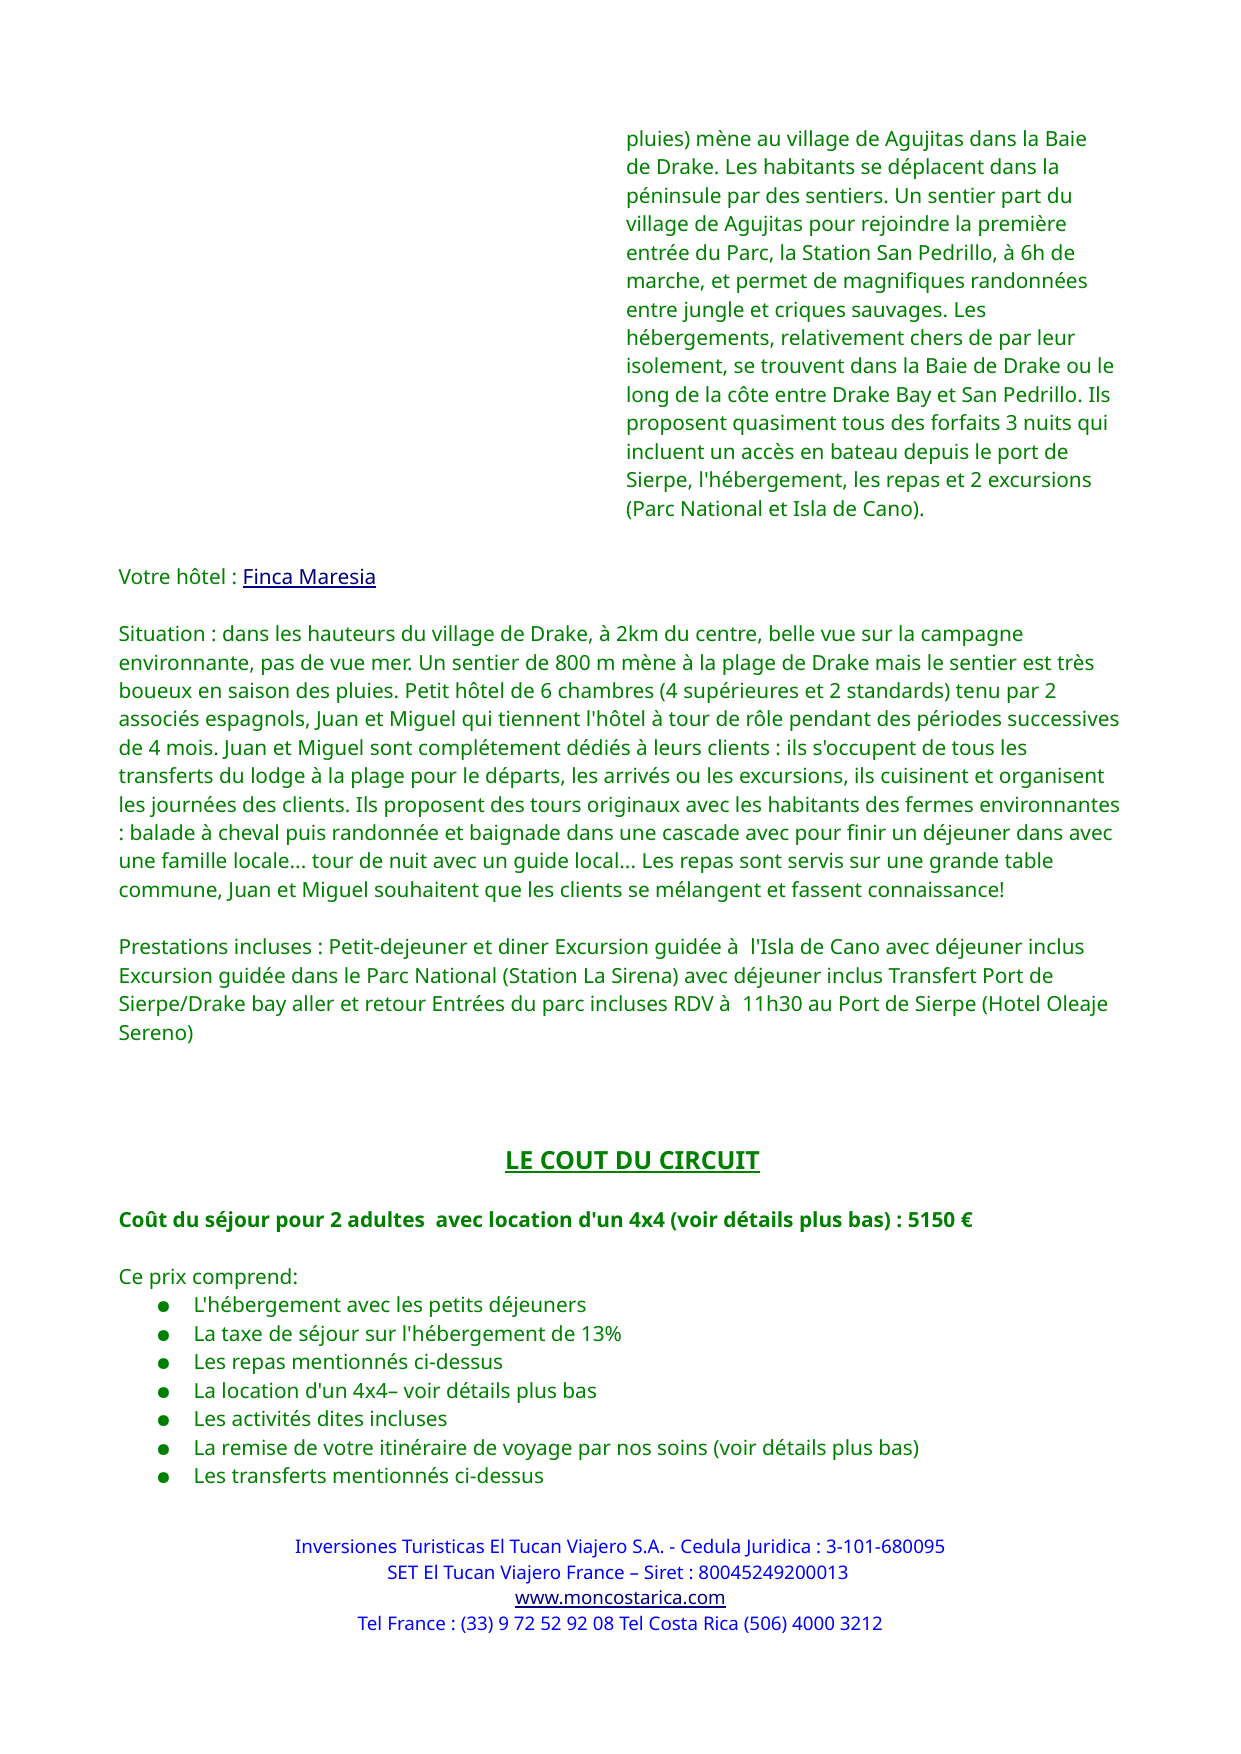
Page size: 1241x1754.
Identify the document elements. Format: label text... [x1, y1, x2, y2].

list L'hébergement avec les petits déjeuners [156, 1290, 1122, 1319]
text Votre hôtel : Finca Maresia [118, 562, 1122, 590]
list La taxe de séjour sur l'hébergement de 13% [156, 1319, 1122, 1347]
list La remise de votre itinéraire de voyage par nos soins (voir détails plus bas) [156, 1433, 1122, 1461]
text Ce prix comprend: [118, 1262, 1122, 1290]
list Les transferts mentionnés ci-dessus [156, 1461, 1122, 1489]
text LE COUT DU CIRCUIT [118, 1143, 1146, 1177]
text Prestations incluses : Petit-dejeuner et diner Excursion guidée à l'Isla de Cano avec déjeuner inclus Excursion guidée dans le Parc National (Station La Sirena) avec déjeuner inclus Transfert Port de Sierpe/Drake bay aller et retour Entrées du parc incluses RDV à 11h30 au Port de Sierpe (Hotel Oleaje Sereno) [118, 932, 1122, 1046]
table_header [118, 118, 620, 528]
text Situation : dans les hauteurs du village de Drake, à 2km du centre, belle vue sur la campagne environnante, pas de vue mer. Un sentier de 800 m mène à la plage de Drake mais le sentier est très boueux en saison des pluies. Petit hôtel de 6 chambres (4 supérieures et 2 standards) tenu par 2 associés espagnols, Juan et Miguel qui tiennent l'hôtel à tour de rôle pendant des périodes successives de 4 mois. Juan et Miguel sont complétement dédiés à leurs clients : ils s'occupent de tous les transferts du lodge à la plage pour le départs, les arrivés ou les excursions, ils cuisinent et organisent les journées des clients. Ils proposent des tours originaux avec les habitants des fermes environnantes : balade à cheval puis randonnée et baignade dans une cascade avec pour finir un déjeuner dans avec une famille locale... tour de nuit avec un guide local... Les repas sont servis sur une grande table commune, Juan et Miguel souhaitent que les clients se mélangent et fassent connaissance! [118, 619, 1122, 903]
list La location d'un 4x4– voir détails plus bas [156, 1376, 1122, 1404]
list Les activités dites incluses [156, 1404, 1122, 1433]
list Les repas mentionnés ci-dessus [156, 1347, 1122, 1376]
table_header pluies) mène au village de Agujitas dans la Baie de Drake. Les habitants se déplacent dans la péninsule par des sentiers. Un sentier part du village de Agujitas pour rejoindre la première entrée du Parc, la Station San Pedrillo, à 6h de marche, et permet de magnifiques randonnées entre jungle et criques sauvages. Les hébergements, relativement chers de par leur isolement, se trouvent dans la Baie de Drake ou le long de la côte entre Drake Bay et San Pedrillo. Ils proposent quasiment tous des forfaits 3 nuits qui incluent un accès en bateau depuis le port de Sierpe, l'hébergement, les repas et 2 excursions (Parc National et Isla de Cano). [620, 118, 1122, 528]
text Coût du séjour pour 2 adultes avec location d'un 4x4 (voir détails plus bas) : 5150 € [118, 1205, 1122, 1233]
